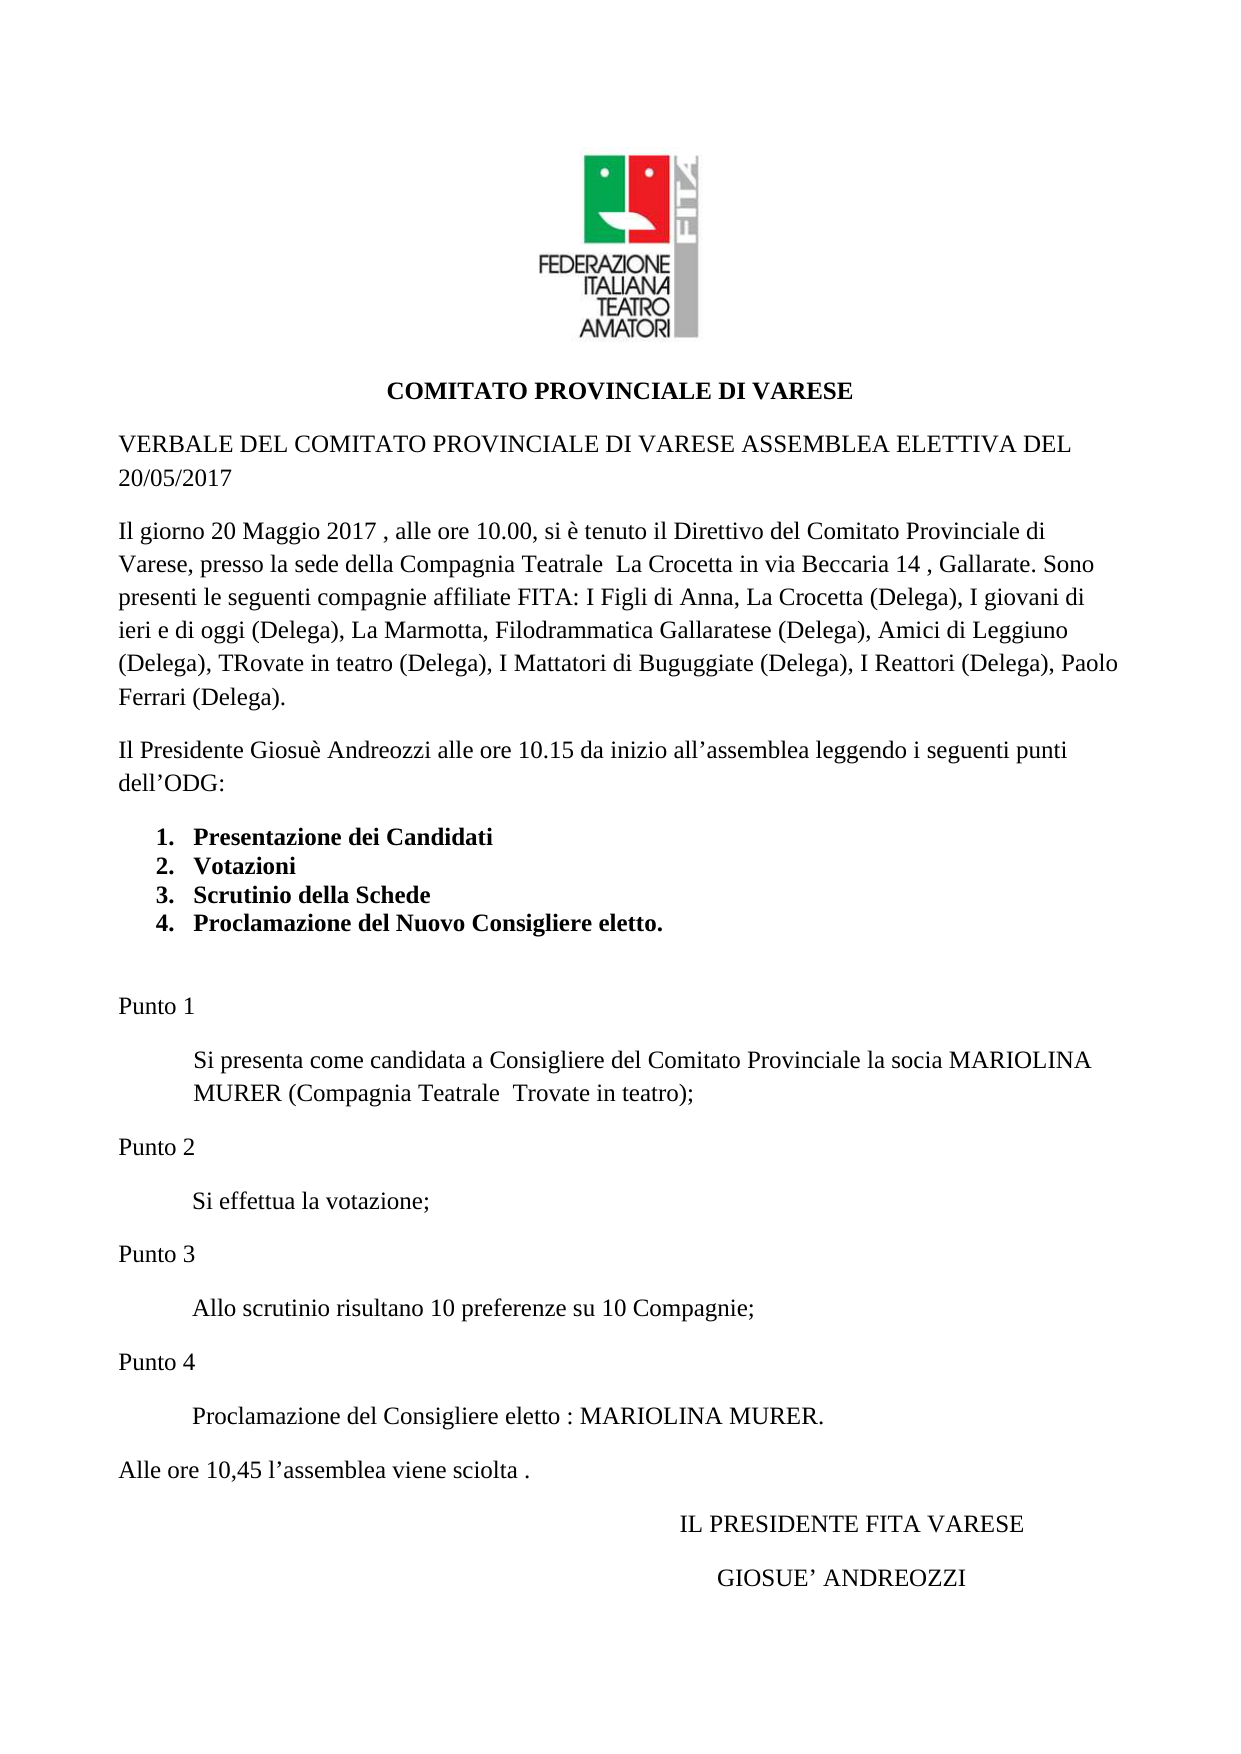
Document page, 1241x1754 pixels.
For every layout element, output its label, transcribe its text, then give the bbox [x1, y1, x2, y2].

text Si effettua la votazione; [118, 1186, 1122, 1214]
text Il giorno 20 Maggio 2017 , alle ore 10.00, si è tenuto il Direttivo del Comitato Provinciale di Varese, presso la sede della Compagnia Teatrale La Crocetta in via Beccaria 14 , Gallarate. Sono presenti le seguenti compagnie affiliate FITA: I Figli di Anna, La Crocetta (Delega), I giovani di ieri e di oggi (Delega), La Marmotta, Filodrammatica Gallaratese (Delega), Amici di Leggiuno (Delega), TRovate in teatro (Delega), I Mattatori di Buguggiate (Delega), I Reattori (Delega), Paolo Ferrari (Delega). [118, 516, 1122, 710]
list Votazioni [156, 851, 1093, 880]
text Punto 3 [118, 1239, 1122, 1268]
list Proclamazione del Nuovo Consigliere eletto. [156, 908, 1093, 937]
text GIOSUE’ ANDREOZZI [118, 1563, 1122, 1591]
text Punto 1 [118, 991, 1122, 1020]
text IL PRESIDENTE FITA VARESE [118, 1509, 1122, 1538]
text Si presenta come candidata a Consigliere del Comitato Provinciale la socia MARIOLINA MURER (Compagnia Teatrale Trovate in teatro); [193, 1045, 1122, 1107]
text VERBALE DEL COMITATO PROVINCIALE DI VARESE ASSEMBLEA ELETTIVA DEL 20/05/2017 [118, 429, 1122, 491]
text Il Presidente Giosuè Andreozzi alle ore 10.15 da inizio all’assemblea leggendo i seguenti punti dell’ODG: [118, 735, 1122, 797]
text Proclamazione del Consigliere eletto : MARIOLINA MURER. [118, 1401, 1122, 1430]
text Allo scrutinio risultano 10 preferenze su 10 Compagnie; [118, 1293, 1122, 1322]
text COMITATO PROVINCIALE DI VARESE [118, 376, 1122, 404]
text Punto 4 [118, 1347, 1122, 1376]
list Scrutinio della Schede [156, 880, 1093, 908]
text Alle ore 10,45 l’assemblea viene sciolta . [118, 1455, 1122, 1484]
text Punto 2 [118, 1132, 1122, 1161]
list Presentazione dei Candidati [156, 822, 1093, 851]
